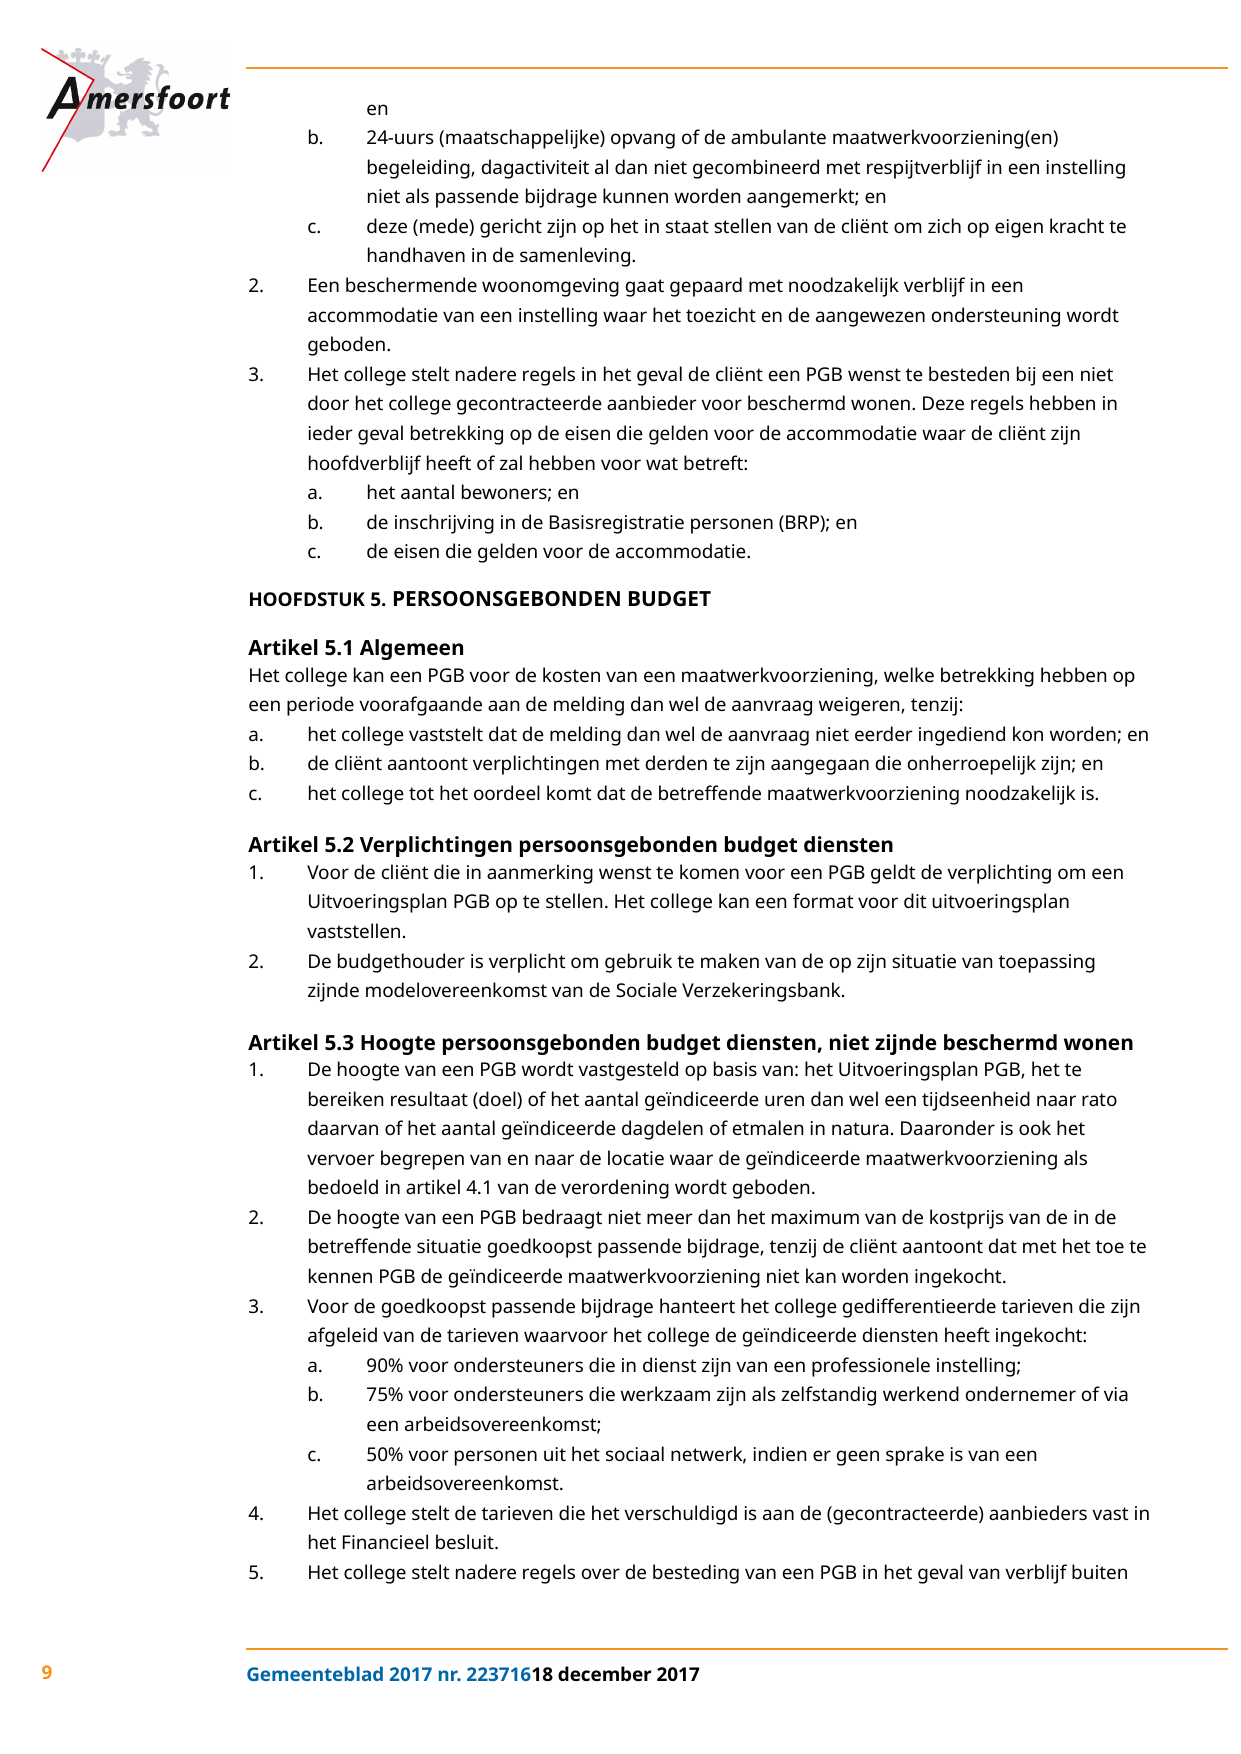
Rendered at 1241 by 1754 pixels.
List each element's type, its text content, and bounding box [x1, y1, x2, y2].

list de cliënt aantoont verplichtingen met derden te zijn aangegaan die onherroepelijk zijn; en [248, 751, 1152, 776]
list het aantal bewoners; en [307, 479, 1152, 505]
list Het college stelt de tarieven die het verschuldigd is aan de (gecontracteerde) aanbieders vast in het Financieel besluit. [248, 1500, 1152, 1555]
text Artikel 5.3 Hoogte persoonsgebonden budget diensten, niet zijnde beschermd wonen [248, 1028, 1152, 1056]
list Het college stelt nadere regels over de besteding van een PGB in het geval van verblijf buiten [248, 1559, 1152, 1585]
text HOOFDSTUK 5. PERSOONSGEBONDEN BUDGET [248, 584, 1152, 613]
list Een beschermende woonomgeving gaat gepaard met noodzakelijk verblijf in een accommodatie van een instelling waar het toezicht en de aangewezen ondersteuning wordt geboden. [248, 272, 1152, 357]
list 24-uurs (maatschappelijke) opvang of de ambulante maatwerkvoorziening(en) begeleiding, dagactiviteit al dan niet gecombineerd met respijtverblijf in een instelling niet als passende bijdrage kunnen worden aangemerkt; en [307, 124, 1152, 209]
picture [41, 47, 231, 172]
list de eisen die gelden voor de accommodatie. [307, 538, 1152, 564]
list Het college stelt nadere regels in het geval de cliënt een PGB wenst te besteden bij een niet door het college gecontracteerde aanbieder voor beschermd wonen. Deze regels hebben in ieder geval betrekking op de eisen die gelden voor de accommodatie waar de cliënt zijn hoofdverblijf heeft of zal hebben voor wat betreft: [248, 361, 1152, 476]
list het college vaststelt dat de melding dan wel de aanvraag niet eerder ingediend kon worden; en [248, 721, 1152, 747]
list De hoogte van een PGB wordt vastgesteld op basis van: het Uitvoeringsplan PGB, het te bereiken resultaat (doel) of het aantal geïndiceerde uren dan wel een tijdseenheid naar rato daarvan of het aantal geïndiceerde dagdelen of etmalen in natura. Daaronder is ook het vervoer begrepen van en naar de locatie waar de geïndiceerde maatwerkvoorziening als bedoeld in artikel 4.1 van de verordening wordt geboden. [248, 1056, 1152, 1200]
text Artikel 5.2 Verplichtingen persoonsgebonden budget diensten [248, 831, 1152, 859]
list deze (mede) gericht zijn op het in staat stellen van de cliënt om zich op eigen kracht te handhaven in de samenleving. [307, 213, 1152, 268]
list Voor de cliënt die in aanmerking wenst te komen voor een PGB geldt de verplichting om een Uitvoeringsplan PGB op te stellen. Het college kan een format voor dit uitvoeringsplan vaststellen. [248, 859, 1152, 944]
list is aangewezen op een beschermende woonomgeving, gelet op complexe problematiek; en [307, 95, 1152, 121]
list het college tot het oordeel komt dat de betreffende maatwerkvoorziening noodzakelijk is. [248, 780, 1152, 806]
list Voor de goedkoopst passende bijdrage hanteert het college gedifferentieerde tarieven die zijn afgeleid van de tarieven waarvoor het college de geïndiceerde diensten heeft ingekocht: [248, 1293, 1152, 1348]
list 75% voor ondersteuners die werkzaam zijn als zelfstandig werkend ondernemer of via een arbeidsovereenkomst; [307, 1382, 1152, 1437]
text Het college kan een PGB voor de kosten van een maatwerkvoorziening, welke betrekking hebben op een periode voorafgaande aan de melding dan wel de aanvraag weigeren, tenzij: [248, 662, 1152, 717]
list 50% voor personen uit het sociaal netwerk, indien er geen sprake is van een arbeidsovereenkomst. [307, 1441, 1152, 1496]
list De budgethouder is verplicht om gebruik te maken van de op zijn situatie van toepassing zijnde modelovereenkomst van de Sociale Verzekeringsbank. [248, 948, 1152, 1003]
list de inschrijving in de Basisregistratie personen (BRP); en [307, 509, 1152, 535]
list De hoogte van een PGB bedraagt niet meer dan het maximum van de kostprijs van de in de betreffende situatie goedkoopst passende bijdrage, tenzij de cliënt aantoont dat met het toe te kennen PGB de geïndiceerde maatwerkvoorziening niet kan worden ingekocht. [248, 1204, 1152, 1289]
list 90% voor ondersteuners die in dienst zijn van een professionele instelling; [307, 1352, 1152, 1378]
text Artikel 5.1 Algemeen [248, 633, 1152, 662]
